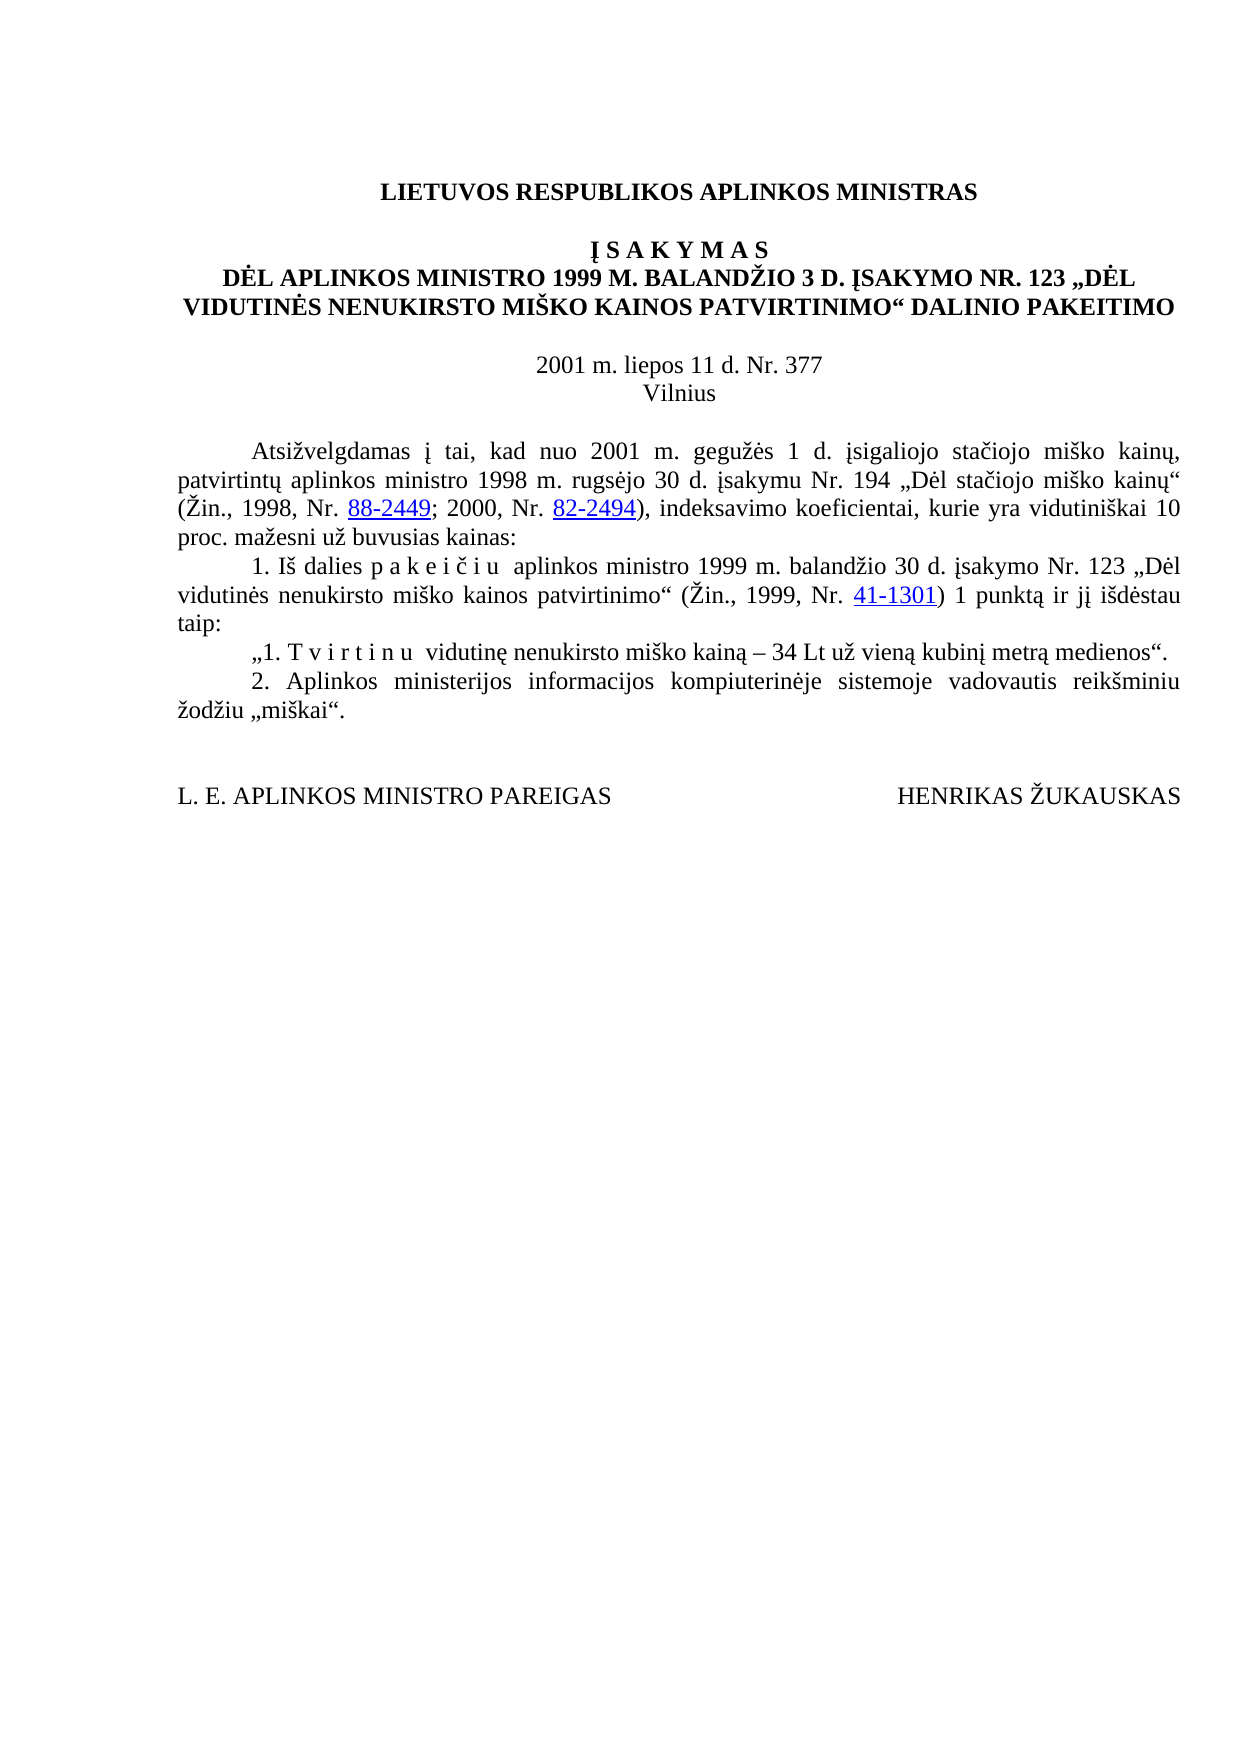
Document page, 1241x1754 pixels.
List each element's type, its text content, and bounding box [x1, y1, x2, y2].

text Į S A K Y M A S [177, 235, 1181, 263]
text Atsižvelgdamas į tai, kad nuo 2001 m. gegužės 1 d. įsigaliojo stačiojo miško kainų, patvirtintų aplinkos ministro 1998 m. rugsėjo 30 d. įsakymu Nr. 194 „Dėl stačiojo miško kainų“ (Žin., 1998, Nr. 88-2449; 2000, Nr. 82-2494), indeksavimo koeficientai, kurie yra vidutiniškai 10 proc. mažesni už buvusias kainas: [177, 436, 1181, 551]
text „1. Tvirtinu vidutinę nenukirsto miško kainą – 34 Lt už vieną kubinį metrą medienos“. [177, 637, 1181, 666]
text Vilnius [177, 378, 1181, 407]
text 2001 m. liepos 11 d. Nr. 377 [177, 350, 1181, 378]
text LIETUVOS RESPUBLIKOS APLINKOS MINISTRAS [177, 177, 1181, 206]
text 2. Aplinkos ministerijos informacijos kompiuterinėje sistemoje vadovautis reikšminiu žodžiu „miškai“. [177, 666, 1181, 723]
text L. e. aplinkos ministro pareigas Henrikas Žukauskas [177, 781, 1181, 810]
text 1. Iš dalies pakeičiu aplinkos ministro 1999 m. balandžio 30 d. įsakymo Nr. 123 „Dėl vidutinės nenukirsto miško kainos patvirtinimo“ (Žin., 1999, Nr. 41-1301) 1 punktą ir jį išdėstau taip: [177, 551, 1181, 637]
text DĖL APLINKOS MINISTRO 1999 M. BALANDŽIO 3 D. ĮSAKYMO NR. 123 „DĖL VIDUTINĖS NENUKIRSTO MIŠKO KAINOS PATVIRTINIMO“ DALINIO PAKEITIMO [177, 263, 1181, 321]
